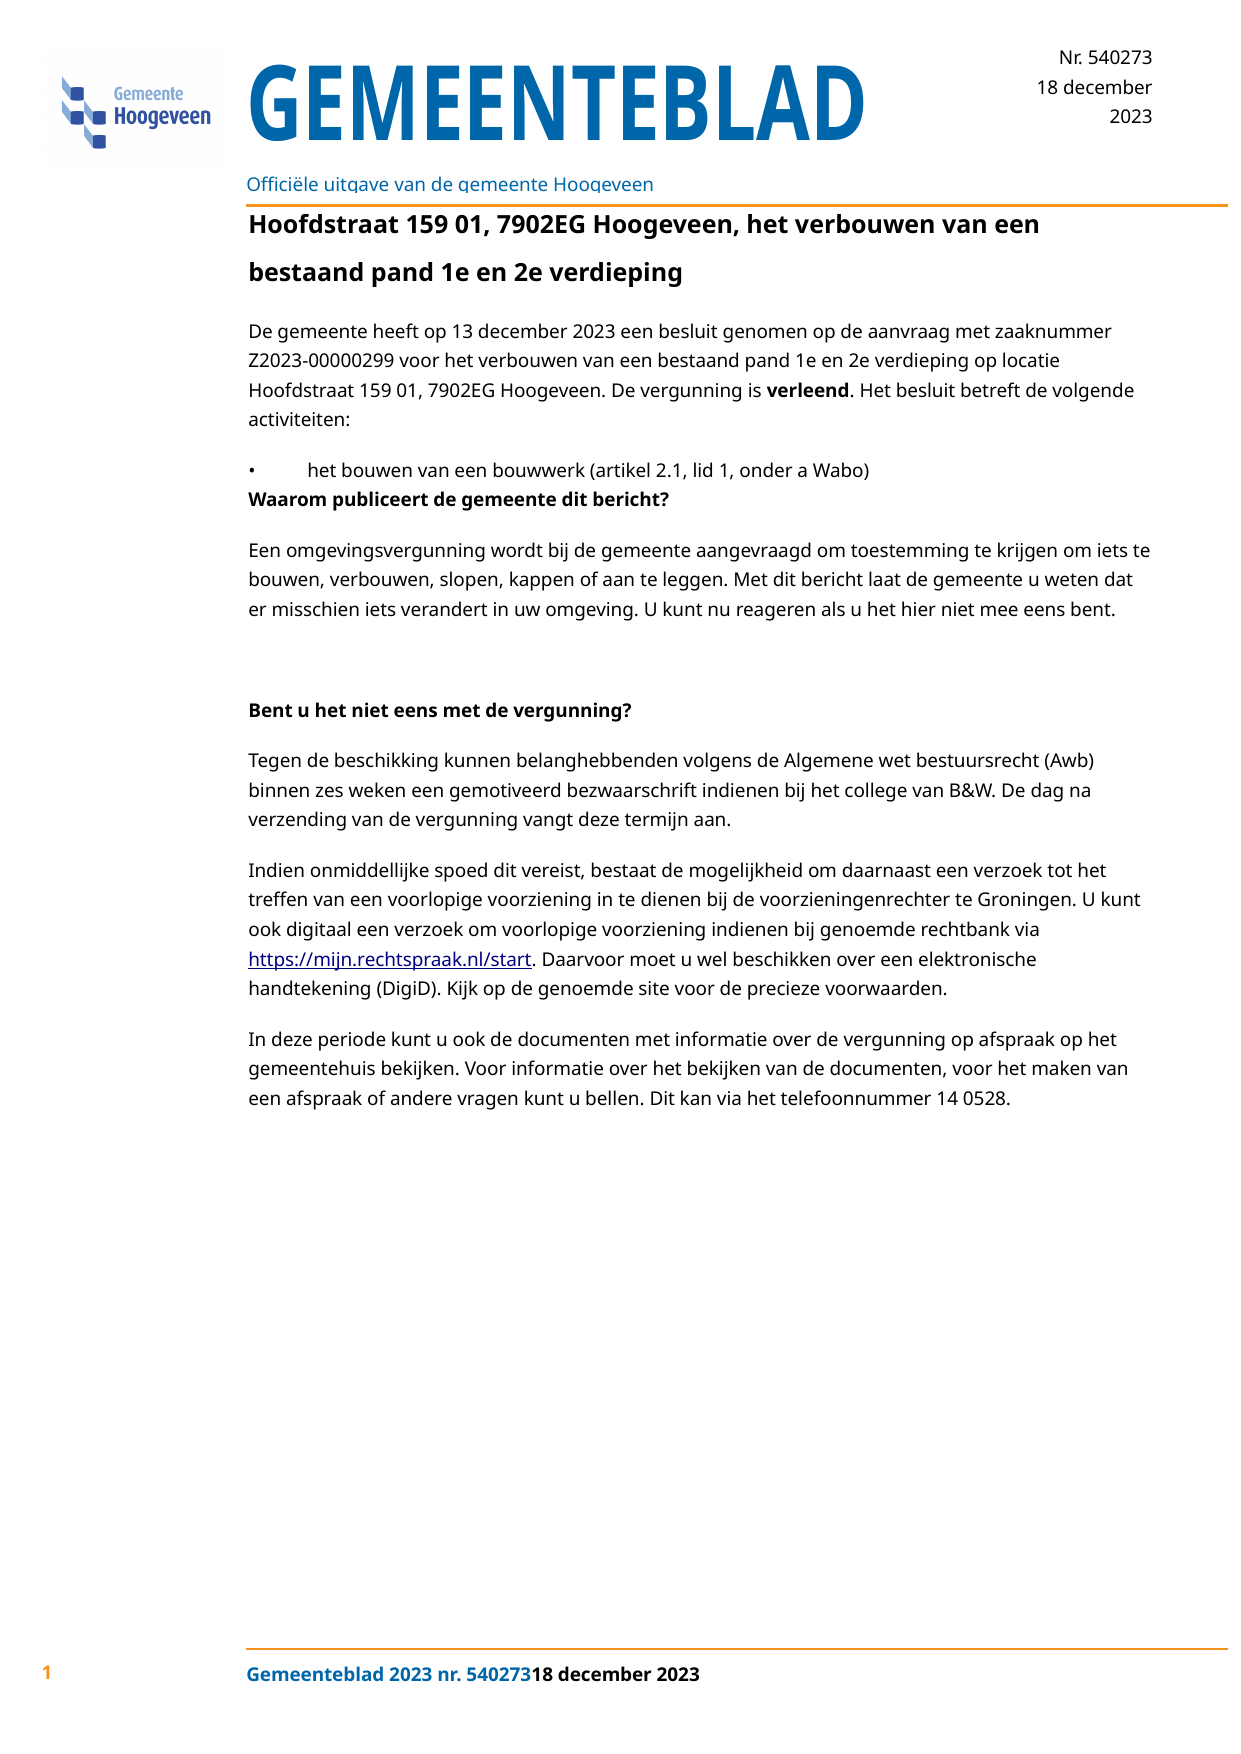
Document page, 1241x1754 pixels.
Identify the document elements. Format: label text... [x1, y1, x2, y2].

text Bent u het niet eens met de vergunning? [248, 697, 1152, 723]
text In deze periode kunt u ook de documenten met informatie over de vergunning op afspraak op het gemeentehuis bekijken. Voor informatie over het bekijken van de documenten, voor het maken van een afspraak of andere vragen kunt u bellen. Dit kan via het telefoonnummer 14 0528. [248, 1026, 1152, 1111]
text De gemeente heeft op 13 december 2023 een besluit genomen op de aanvraag met zaaknummer Z2023-00000299 voor het verbouwen van een bestaand pand 1e en 2e verdieping op locatie Hoofdstraat 159 01, 7902EG Hoogeveen. De vergunning is verleend. Het besluit betreft de volgende activiteiten: [248, 318, 1152, 432]
list het bouwen van een bouwwerk (artikel 2.1, lid 1, onder a Wabo) [248, 457, 1152, 483]
text Waarom publiceert de gemeente dit bericht? [248, 487, 1152, 512]
text Indien onmiddellijke spoed dit vereist, bestaat de mogelijkheid om daarnaast een verzoek tot het treffen van een voorlopige voorziening in te dienen bij de voorzieningenrechter te Groningen. U kunt ook digitaal een verzoek om voorlopige voorziening indienen bij genoemde rechtbank via https://mijn.rechtspraak.nl/start. Daarvoor moet u wel beschikken over een elektronische handtekening (DigiD). Kijk op de genoemde site voor de precieze voorwaarden. [248, 857, 1152, 1001]
text Tegen de beschikking kunnen belanghebbenden volgens de Algemene wet bestuursrecht (Awb) binnen zes weken een gemotiveerd bezwaarschrift indienen bij het college van B&W. De dag na verzending van de vergunning vangt deze termijn aan. [248, 747, 1152, 832]
picture [41, 47, 231, 172]
text Een omgevingsvergunning wordt bij de gemeente aangevraagd om toestemming te krijgen om iets te bouwen, verbouwen, slopen, kappen of aan te leggen. Met dit bericht laat de gemeente u weten dat er misschien iets verandert in uw omgeving. U kunt nu reageren als u het hier niet mee eens bent. [248, 537, 1152, 622]
text Hoofdstraat 159 01, 7902EG Hoogeveen, het verbouwen van een bestaand pand 1e en 2e verdieping [248, 207, 1152, 288]
